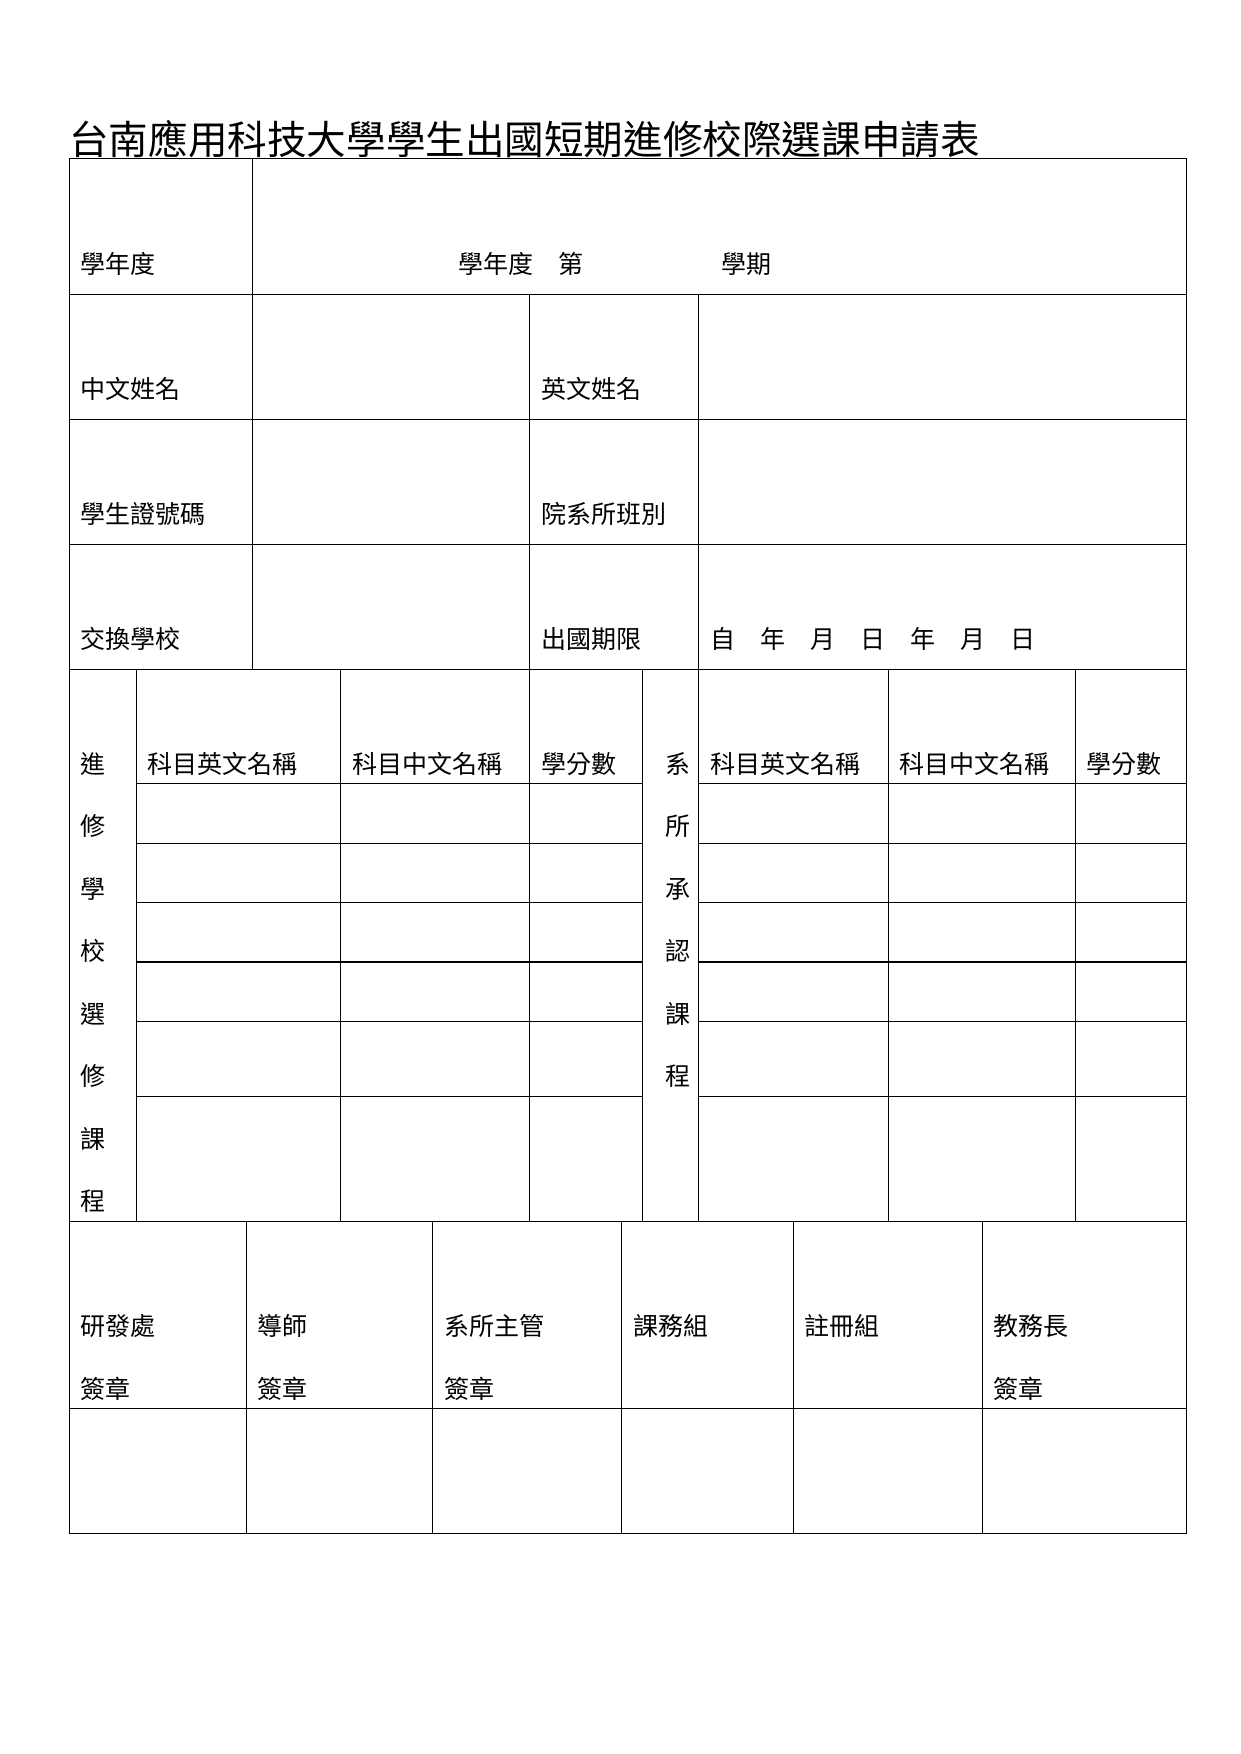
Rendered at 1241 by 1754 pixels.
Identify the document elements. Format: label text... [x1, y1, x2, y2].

table_cell [341, 844, 529, 902]
table_cell [1076, 963, 1186, 1021]
table_cell [253, 545, 529, 669]
table_cell [622, 1409, 793, 1533]
table_cell [253, 295, 529, 419]
table_cell 註冊組 [794, 1222, 982, 1408]
table_cell [530, 1097, 642, 1221]
table_cell [699, 1097, 888, 1221]
table_cell [889, 903, 1075, 961]
table_cell [247, 1409, 432, 1533]
table_cell [889, 784, 1075, 843]
table_cell 出國期限 [530, 545, 698, 669]
table_cell [530, 844, 642, 902]
table_cell 系所主管 簽章 [433, 1222, 621, 1408]
table_cell [137, 903, 340, 961]
table_cell [1076, 1097, 1186, 1221]
table_cell [341, 1022, 529, 1096]
table_cell [137, 963, 340, 1021]
table_cell [1076, 844, 1186, 902]
table_cell [530, 963, 642, 1021]
table_cell 自年月日年月日 [699, 545, 1186, 669]
table_cell [889, 844, 1075, 902]
table_cell [1076, 1022, 1186, 1096]
table_cell [530, 903, 642, 961]
table_cell 英文姓名 [530, 295, 698, 419]
table_cell 科目英文名稱 [699, 670, 888, 783]
table_header 學年度 [70, 159, 252, 294]
table_cell [699, 295, 1186, 419]
table_cell 研發處 簽章 [70, 1222, 246, 1408]
table_cell [341, 784, 529, 843]
table_cell [699, 420, 1186, 544]
table_cell 科目中文名稱 [889, 670, 1075, 783]
table_cell 科目英文名稱 [137, 670, 340, 783]
table_cell [983, 1409, 1186, 1533]
table_cell [699, 784, 888, 843]
table_cell [530, 784, 642, 843]
table_cell 中文姓名 [70, 295, 252, 419]
table_cell 教務長 簽章 [983, 1222, 1186, 1408]
table_cell [699, 1022, 888, 1096]
table_cell [341, 1097, 529, 1221]
table_cell 科目中文名稱 [341, 670, 529, 783]
table_cell [1076, 903, 1186, 961]
table_cell [433, 1409, 621, 1533]
table_cell [341, 963, 529, 1021]
table_cell [253, 420, 529, 544]
table_cell [70, 1409, 246, 1533]
table_cell [137, 784, 340, 843]
table_cell [530, 1022, 642, 1096]
table_cell [137, 1097, 340, 1221]
table_cell [341, 903, 529, 961]
table_cell 學分數 [1076, 670, 1186, 783]
table_cell 學生證號碼 [70, 420, 252, 544]
table_cell 系所承認課程 [643, 670, 698, 1221]
table_cell [889, 1097, 1075, 1221]
table_cell [137, 1022, 340, 1096]
table_cell [699, 844, 888, 902]
table_cell 導師 簽章 [247, 1222, 432, 1408]
table_cell 課務組 [622, 1222, 793, 1408]
table_cell [699, 963, 888, 1021]
table_cell [794, 1409, 982, 1533]
table_cell 交換學校 [70, 545, 252, 669]
table_cell [889, 1022, 1075, 1096]
table_cell 進修學校選修課程 [70, 670, 136, 1221]
table_cell [889, 963, 1075, 1021]
table_cell [1076, 784, 1186, 843]
text 台南應用科技大學學生出國短期進修校際選課申請表 [69, 96, 1171, 158]
table_cell [137, 844, 340, 902]
table_cell 學分數 [530, 670, 642, 783]
table_header 學年度 第 學期 [253, 159, 1186, 294]
table_cell [699, 903, 888, 961]
table_cell 院系所班別 [530, 420, 698, 544]
